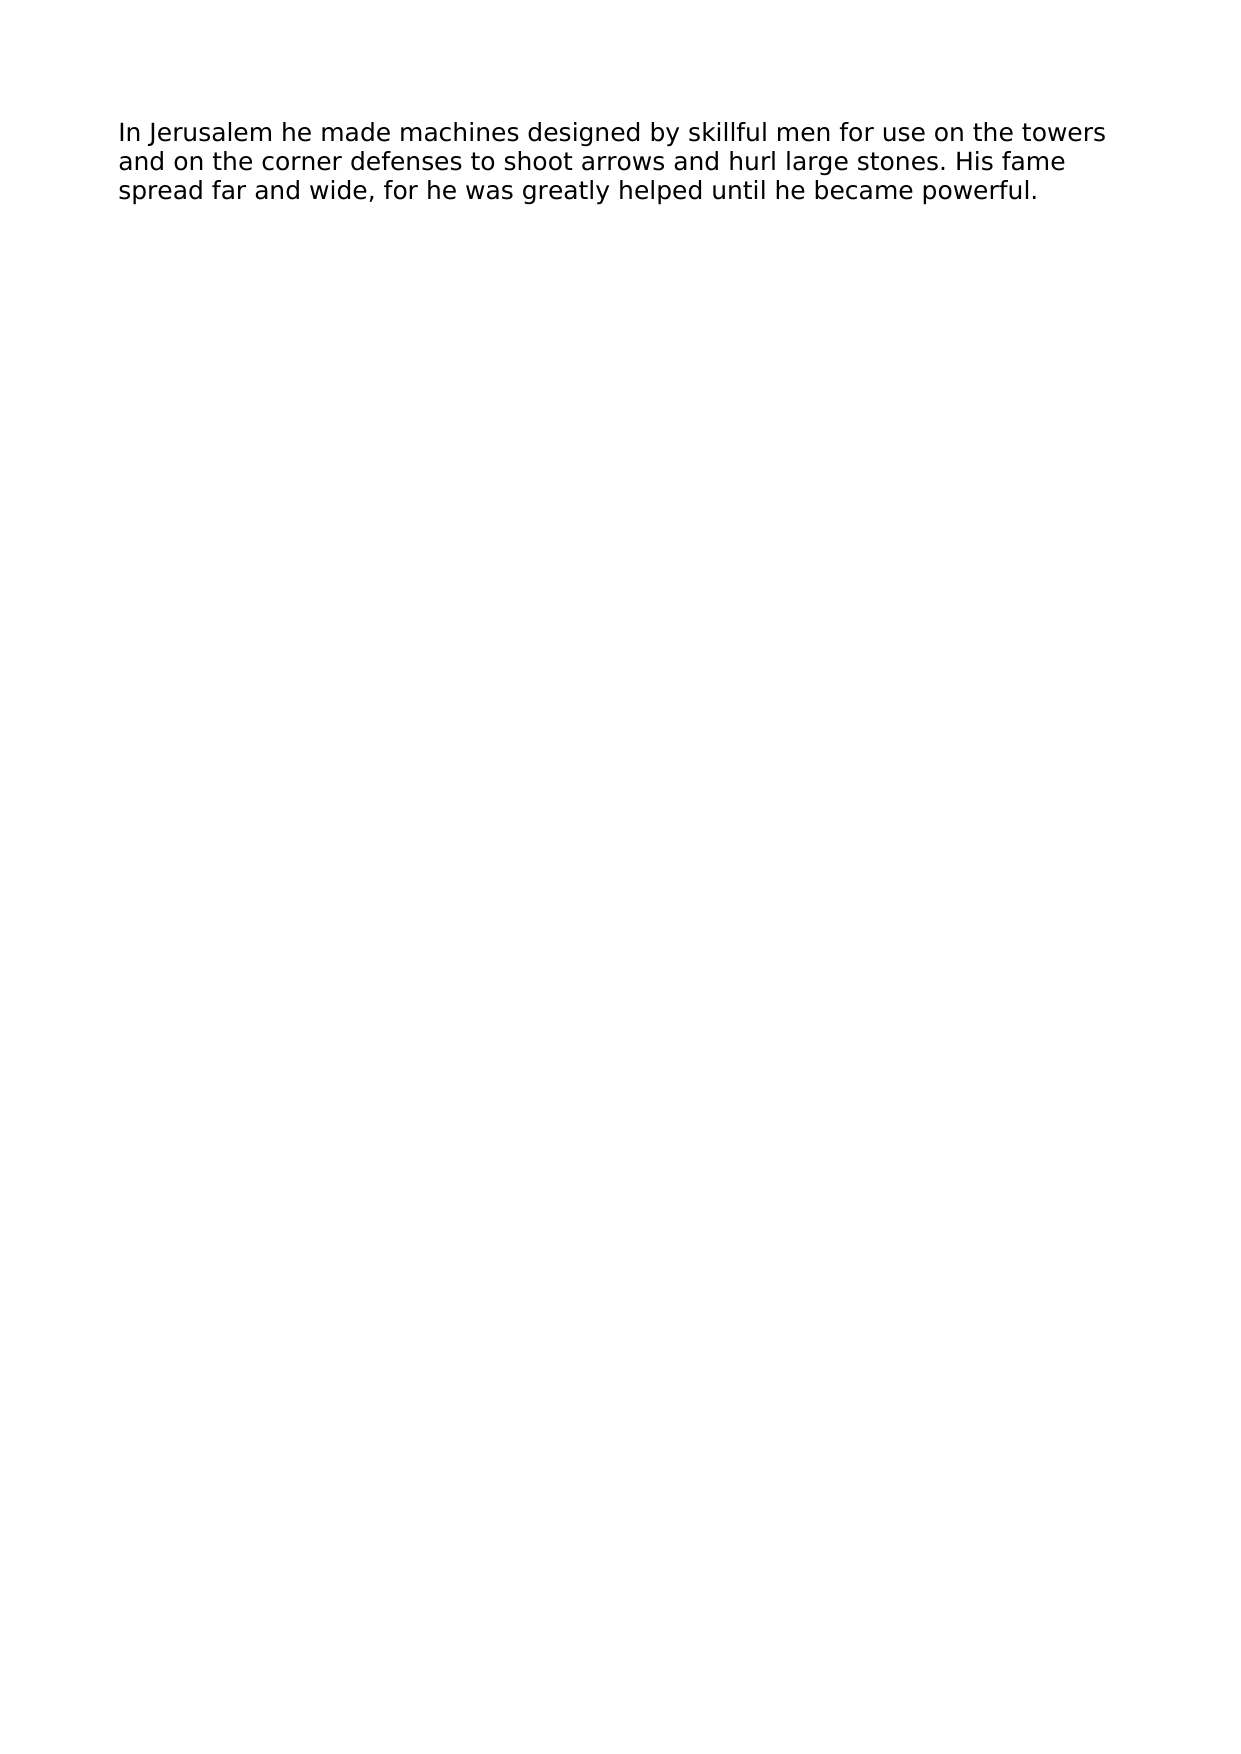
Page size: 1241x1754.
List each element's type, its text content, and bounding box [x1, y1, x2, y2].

text In Jerusalem he made machines designed by skillful men for use on the towers and on the corner defenses to shoot arrows and hurl large stones. His fame spread far and wide, for he was greatly helped until he became powerful. [118, 118, 1122, 206]
